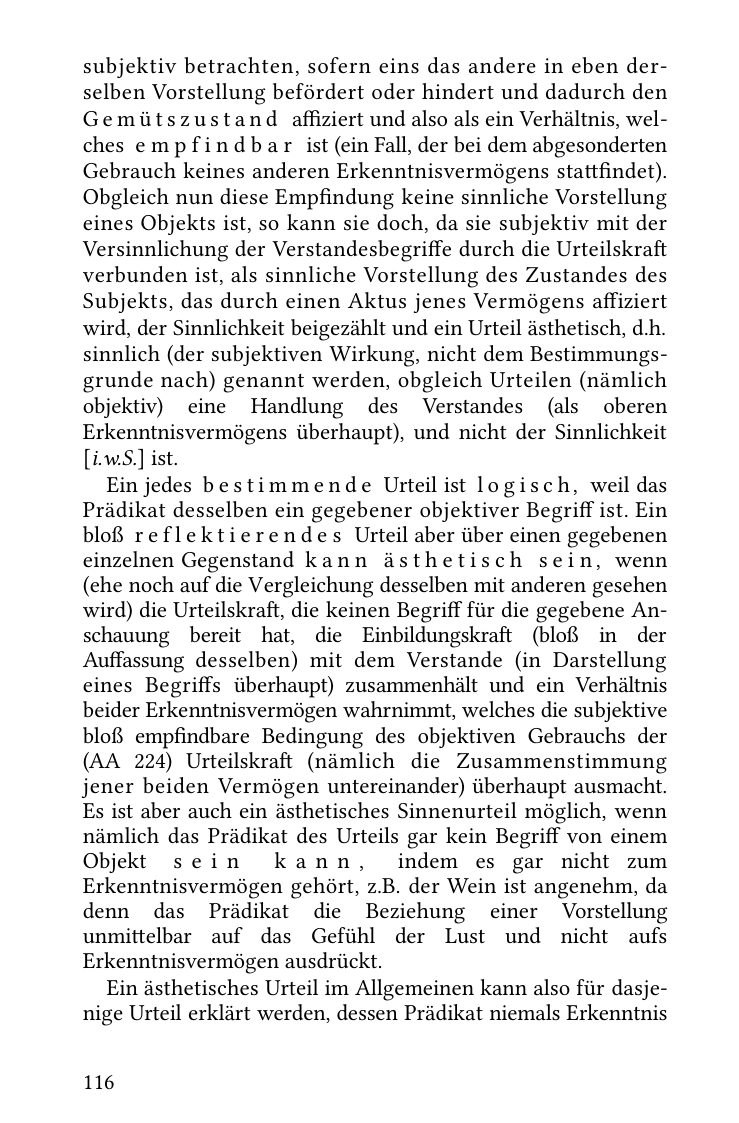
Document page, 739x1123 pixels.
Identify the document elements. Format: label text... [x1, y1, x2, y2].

text Ein jedes bestimmende Urteil ist logisch, weil das Prädikat desselben ein gegebener objektiver Begriff ist. Ein bloß ref​lektierendes Urteil aber über einen gegebenen einzelnen Gegenstand kann ästhetisch sein, wenn (ehe noch auf die Vergleichung desselben mit anderen gesehen wird) die Urteilskraft, die keinen Begriff für die gegebene An­schauung bereit hat, die Einbildungskraft (bloß in der Auffassung desselben) mit dem Verstande (in Darstellung eines Begriffs überhaupt) zusammenhält und ein Verhältnis beider Erkenntnis­vermögen wahrnimmt, welches die subjektive bloß empfindbare Bedingung des objektiven Gebrauchs der (AA 224) Urteilskraft (nämlich die Zusammenstimmung jener beiden Vermögen untereinander) überhaupt ausmacht. Es ist aber auch ein ästhe­tisches Sinnenurteil möglich, wenn nämlich das Prädikat des Urteils gar kein Begriff von einem Objekt sein kann, indem es gar nicht zum Erkenntnisvermögen gehört, z.B. der Wein ist angenehm, da denn das Prädikat die Beziehung einer Vorstellung unmittelbar auf das Gefühl der Lust und nicht aufs Erkenntnisvermögen ausdrückt. [83, 471, 667, 974]
text subjektiv betrachten, sofern eins das andere in eben der­selben Vorstellung befördert oder hindert und dadurch den Gemütszustand affiziert und also als ein Verhältnis, wel­ches empf​indbar ist (ein Fall, der bei dem abgesonderten Gebrauch keines anderen Erkenntnisvermögens stattfindet). Obgleich nun diese Empfindung keine sinnliche Vorstellung eines Objekts ist, so kann sie doch, da sie subjektiv mit der Versinnlichung der Verstandesbegriffe durch die Urteilskraft verbunden ist, als sinnliche Vorstellung des Zustandes des Subjekts, das durch einen Aktus jenes Vermögens affiziert wird, der Sinnlichkeit beigezählt und ein Urteil ästhetisch, d.h. sinnlich (der subjektiven Wirkung, nicht dem Bestimmungs­grunde nach) genannt werden, obgleich Urteilen (nämlich objektiv) eine Handlung des Verstandes (als oberen Erkenntnis­vermögens überhaupt), und nicht der Sinnlichkeit [i.w.S.] ist. [83, 53, 667, 471]
text Ein ästhetisches Urteil im Allgemeinen kann also für dasje­nige Urteil erklärt werden, dessen Prädikat niemals Erkenntnis [83, 974, 667, 1026]
